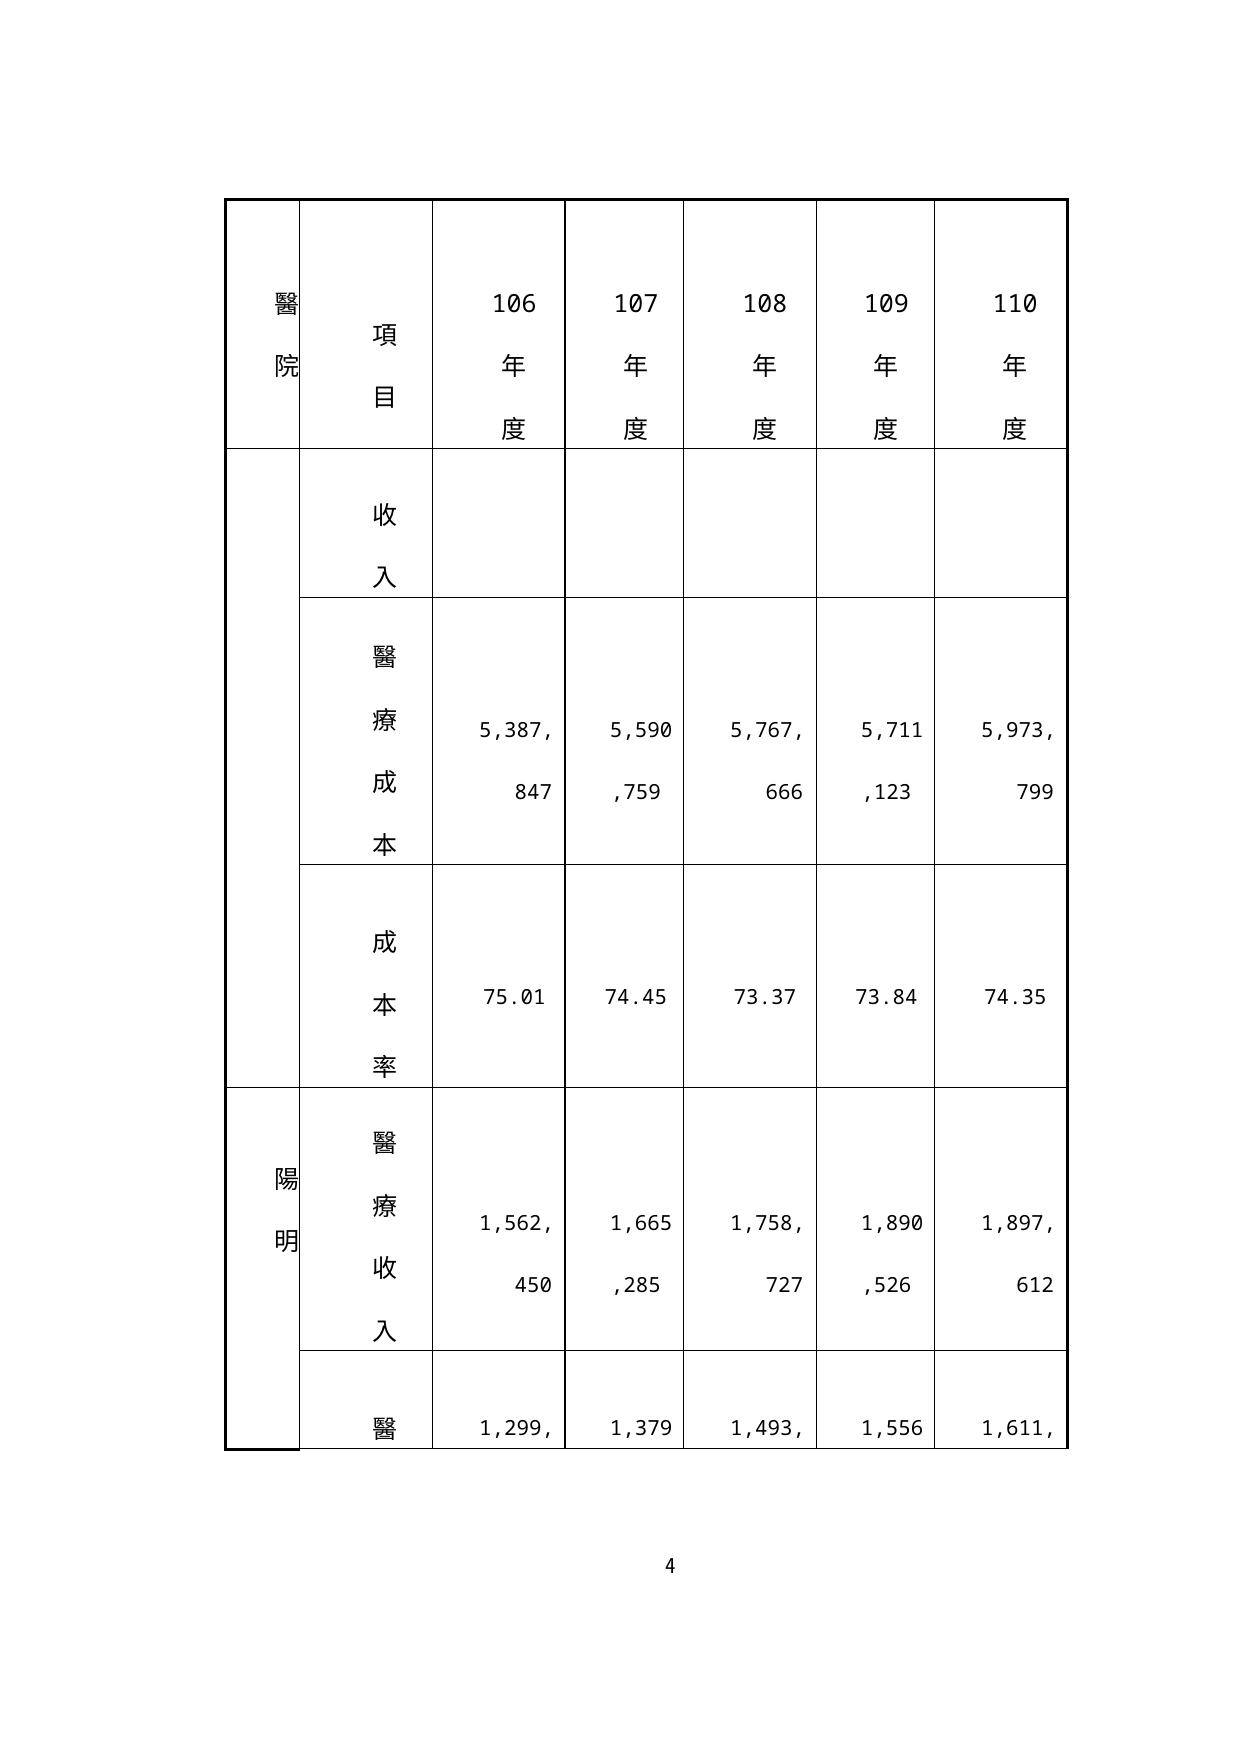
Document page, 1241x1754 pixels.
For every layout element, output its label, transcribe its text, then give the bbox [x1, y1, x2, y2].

table_cell [684, 449, 816, 597]
table_cell 1,556 [817, 1351, 934, 1448]
table_cell 1,758,727 [684, 1088, 816, 1350]
table_cell 醫療收入 [300, 1088, 432, 1350]
table_header 109年度 [817, 201, 934, 448]
table_header 項目 [300, 201, 432, 448]
table_cell 73.37 [684, 865, 816, 1087]
table_cell 5,711,123 [817, 598, 934, 864]
table_cell 1,379 [566, 1351, 683, 1448]
table_cell [935, 449, 1066, 597]
table_cell 74.45 [566, 865, 683, 1087]
table_cell [817, 449, 934, 597]
table_cell 1,665,285 [566, 1088, 683, 1350]
table_cell 1,562,450 [433, 1088, 564, 1350]
table_cell 75.01 [433, 865, 564, 1087]
table_cell 1,299, [433, 1351, 564, 1448]
table_cell 74.35 [935, 865, 1066, 1087]
table_cell [433, 449, 564, 597]
table_cell 73.84 [817, 865, 934, 1087]
table_cell 1,897,612 [935, 1088, 1066, 1350]
table_cell [566, 449, 683, 597]
table_header 110年度 [935, 201, 1066, 448]
table_cell 5,387,847 [433, 598, 564, 864]
table_cell 1,611, [935, 1351, 1066, 1448]
table_cell [227, 449, 299, 1087]
table_cell 5,590,759 [566, 598, 683, 864]
table_header 108年度 [684, 201, 816, 448]
table_cell 5,973,799 [935, 598, 1066, 864]
table_header 107年度 [566, 201, 683, 448]
table_cell 成本率 [300, 865, 432, 1087]
table_header 106年度 [433, 201, 564, 448]
table_cell 收入 [300, 449, 432, 597]
table_cell 1,890,526 [817, 1088, 934, 1350]
table_cell 陽明 [227, 1088, 299, 1448]
table_cell 5,767,666 [684, 598, 816, 864]
table_cell 醫 [300, 1351, 432, 1448]
table_cell 醫療成本 [300, 598, 432, 864]
table_header 醫院 [227, 201, 299, 448]
table_cell 1,493, [684, 1351, 816, 1448]
